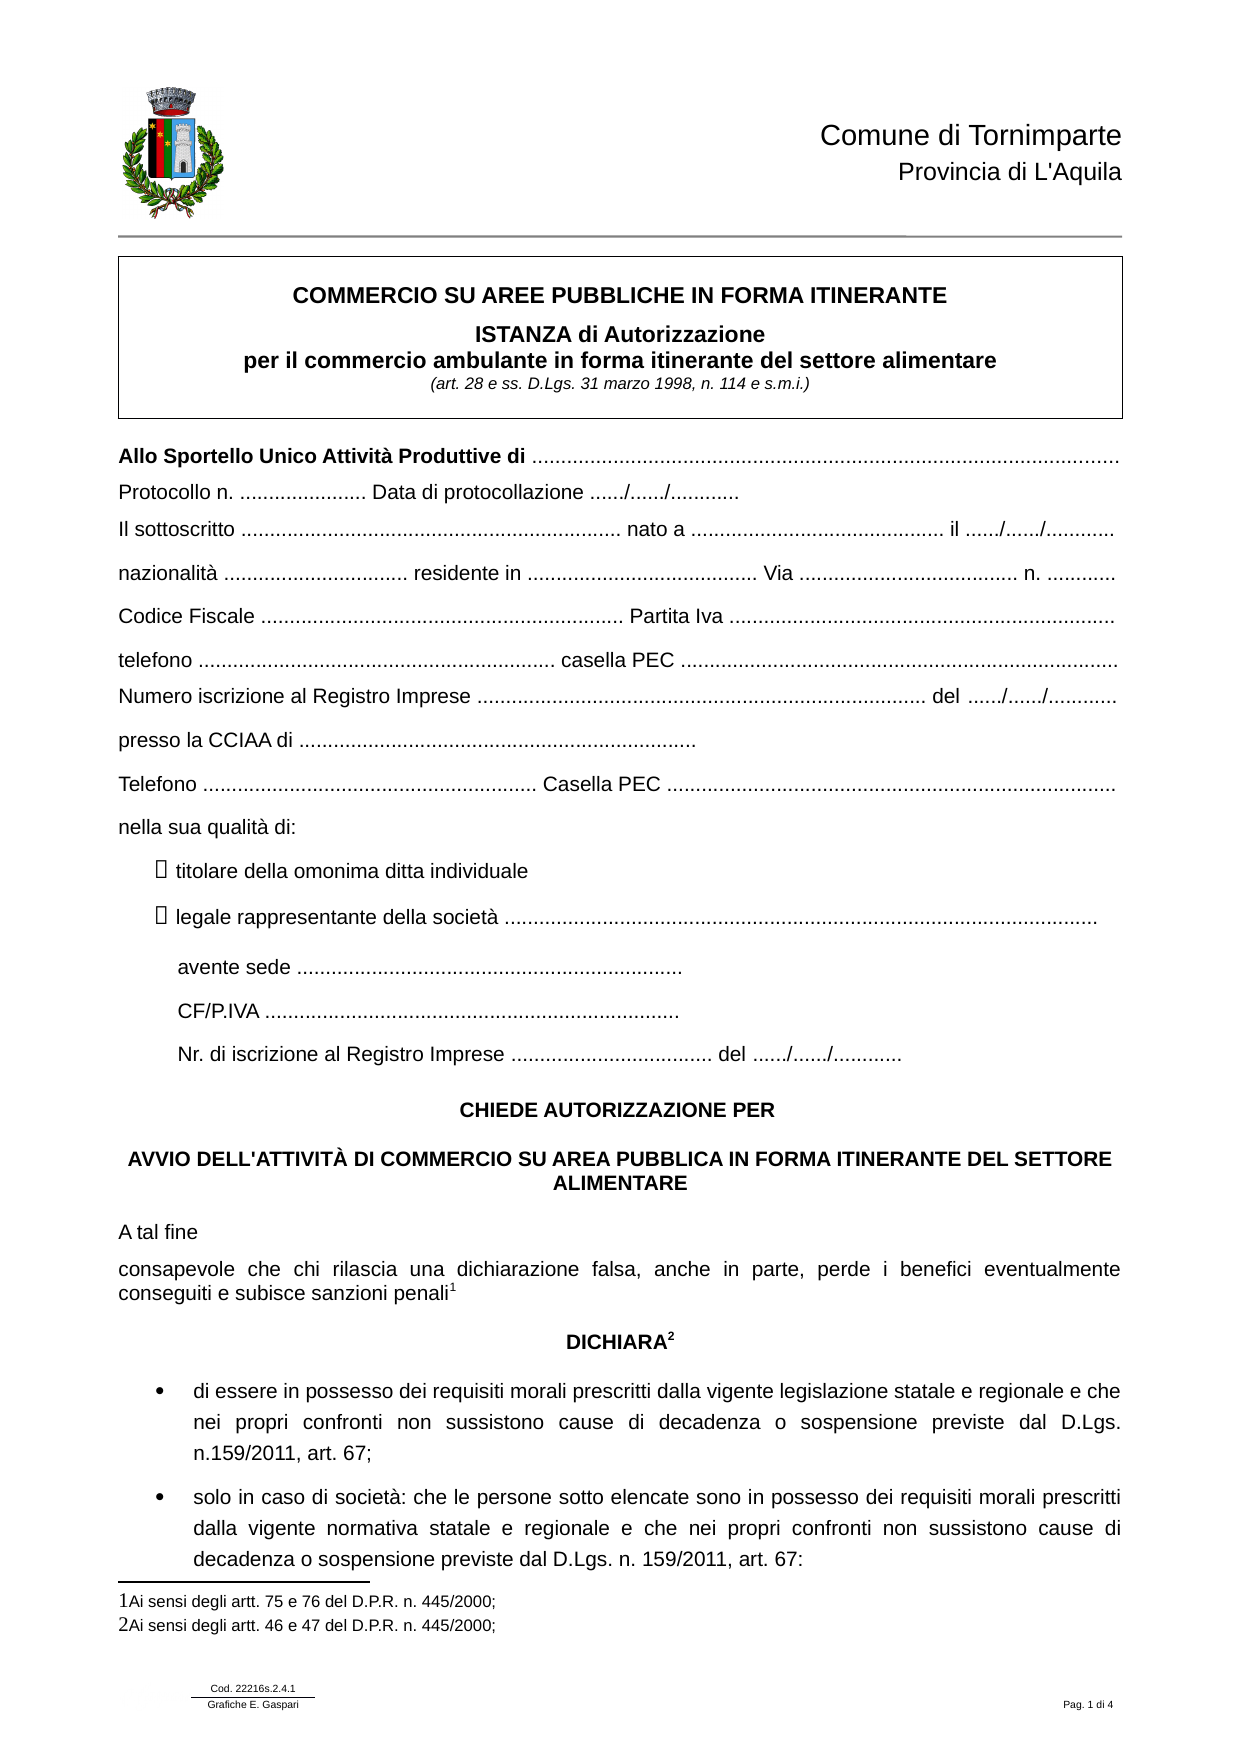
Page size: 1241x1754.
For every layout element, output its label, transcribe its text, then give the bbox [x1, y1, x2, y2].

text Comune di Tornimparte [224, 118, 1122, 152]
text Provincia di L'Aquila [224, 157, 1122, 185]
text presso la CCIAA di ..................................................................... [118, 728, 1122, 752]
text AVVIO DELL'ATTIVITÀ DI COMMERCIO SU AREA PUBBLICA IN FORMA ITINERANTE DEL SETTORE ALIMENTARE [118, 1147, 1122, 1195]
text Ai sensi degli artt. 75 e 76 del D.P.R. n. 445/2000; [118, 1588, 1122, 1612]
text consapevole che chi rilascia una dichiarazione falsa, anche in parte, perde i benefici eventualmente conseguiti e subisce sanzioni penali [118, 1257, 1122, 1304]
text nazionalità ................................ residente in ........................................ Via ...................................... n. ............ [118, 560, 1122, 584]
text Il sottoscritto .................................................................. nato a ............................................ il ....../....../............ [118, 517, 1122, 541]
text CHIEDE AUTORIZZAZIONE PER [118, 1098, 1122, 1122]
list solo in caso di società: che le persone sotto elencate sono in possesso dei requisiti morali prescritti dalla vigente normativa statale e regionale e che nei propri confronti non sussistono cause di decadenza o sospensione previste dal D.Lgs. n. 159/2011, art. 67: [156, 1484, 1122, 1571]
text Numero iscrizione al Registro Imprese .............................................................................. del ....../....../............ [118, 684, 1122, 708]
picture [122, 87, 224, 219]
text avente sede ................................................................... [177, 955, 1122, 979]
text CF/P.IVA ........................................................................ [177, 998, 1122, 1022]
text Codice Fiscale ............................................................... Partita Iva ................................................................... [118, 604, 1122, 628]
text Nr. di iscrizione al Registro Imprese ................................... del ....../....../............ [177, 1042, 1122, 1066]
text Protocollo n. ...................... Data di protocollazione ....../....../............ [118, 480, 1122, 504]
text telefono .............................................................. casella PEC ............................................................................ [118, 648, 1122, 672]
list di essere in possesso dei requisiti morali prescritti dalla vigente legislazione statale e regionale e che nei propri confronti non sussistono cause di decadenza o sospensione previste dal D.Lgs. n.159/2011, art. 67; [156, 1378, 1122, 1465]
text DICHIARA [118, 1329, 1122, 1353]
table_header COMMERCIO SU AREE PUBBLICHE IN FORMA ITINERANTE ISTANZA di Autorizzazione per il commercio ambulante in forma itinerante del settore alimentare (art. 28 e ss. D.Lgs. 31 marzo 1998, n. 114 e s.m.i.) [119, 257, 1122, 418]
text  titolare della omonima ditta individuale [153, 851, 1122, 886]
text Allo Sportello Unico Attività Produttive di [118, 444, 1122, 468]
text A tal fine [118, 1220, 1122, 1244]
text nella sua qualità di: [118, 815, 1122, 839]
text  legale rappresentante della società ....................................................................................................... [153, 898, 1122, 932]
text Ai sensi degli artt. 46 e 47 del D.P.R. n. 445/2000; [118, 1612, 1122, 1636]
text Telefono .......................................................... Casella PEC .............................................................................. [118, 771, 1122, 795]
